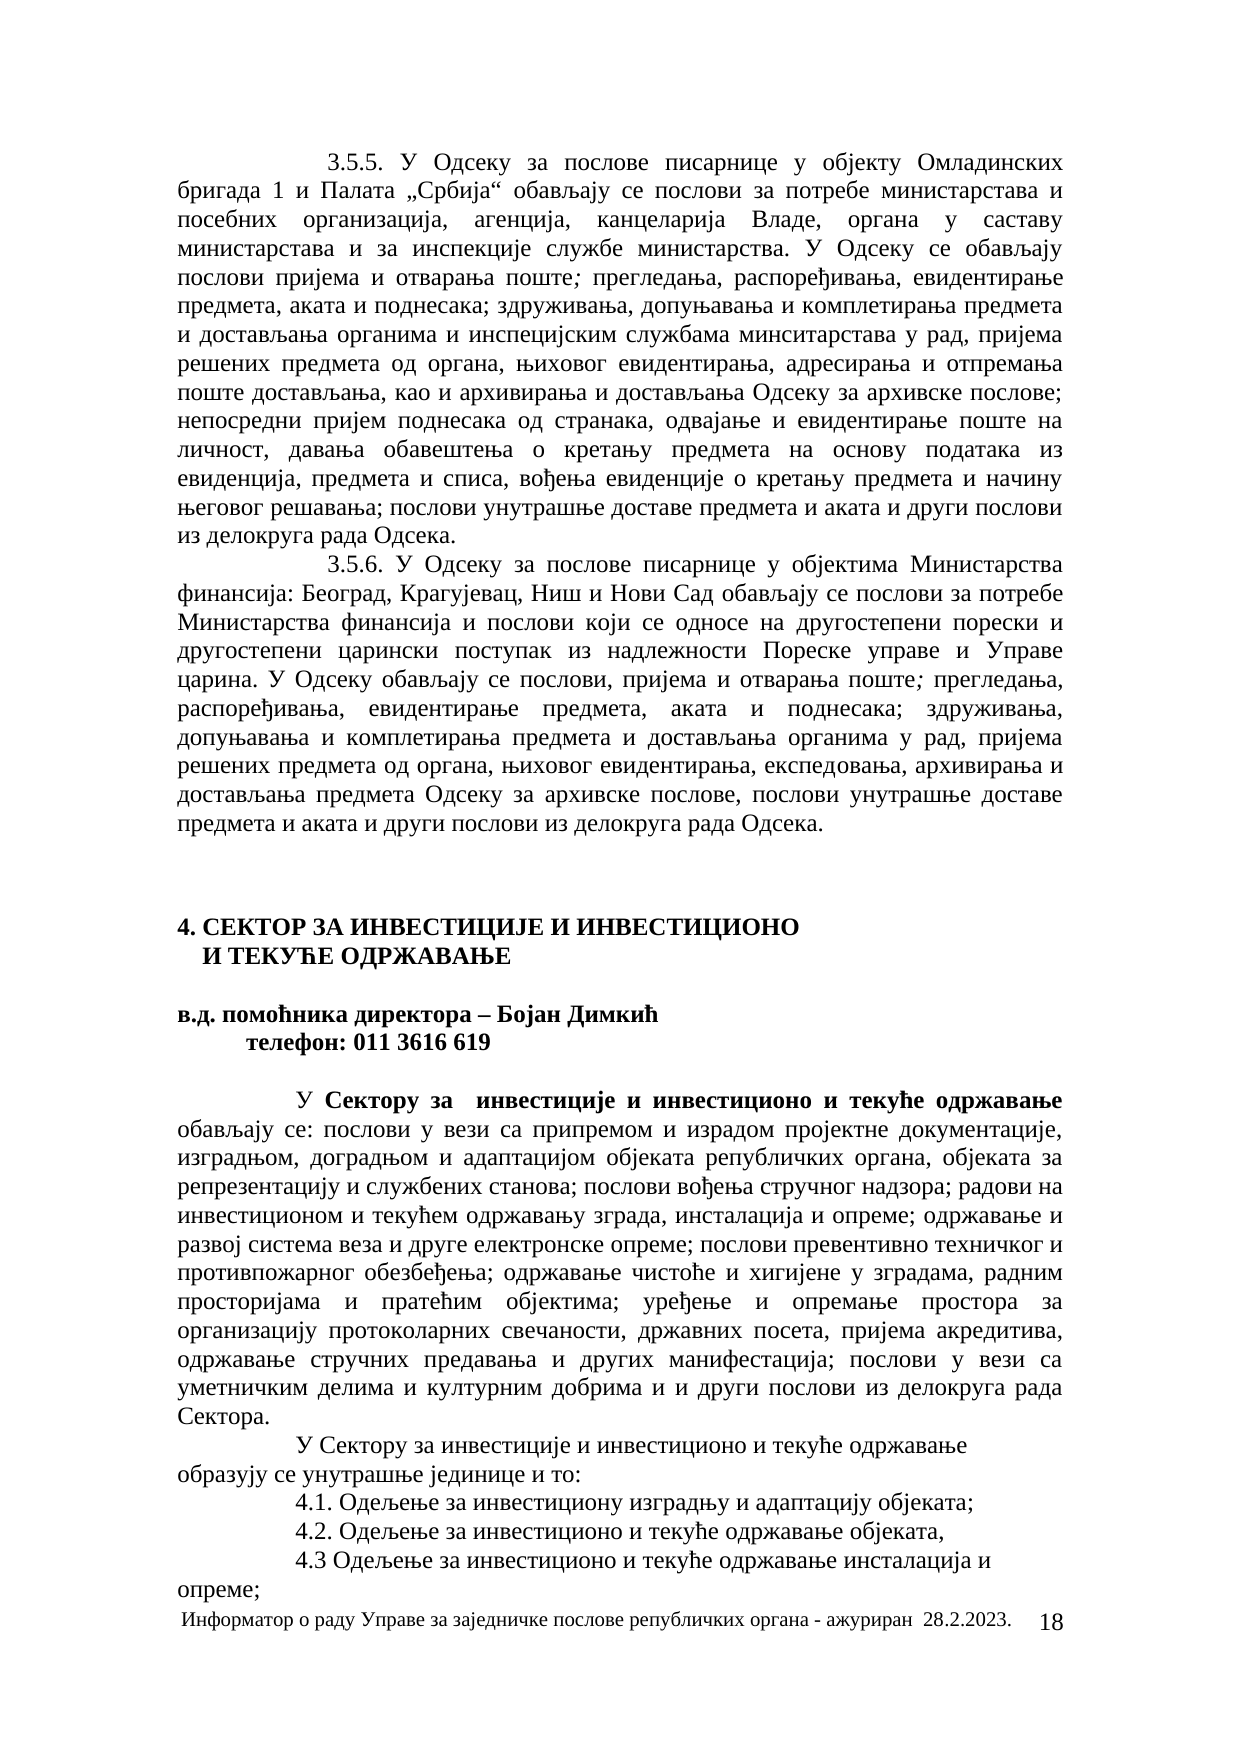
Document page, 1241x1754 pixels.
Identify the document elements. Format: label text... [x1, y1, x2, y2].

text в.д. помоћника директора – Бојан Димкић [177, 999, 1063, 1027]
text 3.5.5. У Одсеку за послове писарнице у објекту Омладинских бригада 1 и Палата „Србија“ обављају се послови за потребе министарстава и посебних организација, агенција, канцеларија Владе, органа у саставу министарстава и за инспекције службе министарства. У Одсеку се обављају послови пријема и отварања поште; прегледања, распоређивања, евидентирање предмета, аката и поднесака; здруживања, допуњавања и комплетирања предмета и достављања органима и инспецијским службама минситарстава у рад, пријема решених предмета од органа, њиховог евидентирања, адресирања и отпремања поште достављања, као и архивирања и достављања Одсеку за архивске послове; непосредни пријем поднесака од странака, одвајање и евидентирање поште на личност, давања обавештења о кретању предмета на основу података из евиденција, предмета и списа, вођења евиденције о кретању предмета и начину његовог решавања; послови унутрашње доставе предмета и аката и други послови из делокруга рада Одсека. [177, 147, 1063, 549]
subtitle У Сектору за инвестиције и инвестиционо и текуће одржавање образују се унутрашње јединице и то: [177, 1430, 1063, 1487]
text телефон: 011 3616 619 [177, 1027, 1063, 1056]
subtitle 4.3 Одељење за инвестиционо и текуће одржавање инсталација и опреме; [177, 1545, 1063, 1602]
text 4. СЕКТОР ЗА ИНВЕСТИЦИЈЕ И ИНВЕСТИЦИОНО [177, 912, 1063, 941]
subtitle 4.2. Одељење за инвестиционо и текуће одржавање објеката, [177, 1516, 1063, 1545]
subtitle У Сектору за инвестиције и инвестиционо и текуће одржавање обављају се: послови у вези са припремом и израдом пројектне документације, изградњом, доградњом и адаптацијом објеката републичких органа, објеката за репрезентацију и службених станова; послови вођења стручног надзора; радови на инвестиционом и текућем одржавању зграда, инсталација и опреме; одржавање и развој система веза и друге електронске опреме; послови превентивно техничког и противпожарног обезбеђења; одржавање чистоће и хигијене у зградама, радним просторијама и пратећим објектима; уређење и опремање простора за организацију протоколарних свечаности, државних посета, пријема акредитива, одржавање стручних предавања и других манифестација; послови у вези са уметничким делима и културним добрима и и други послови из делокруга рада Сектора. [177, 1085, 1063, 1430]
subtitle 4.1. Одељење за инвестициону изградњу и адаптацију објеката; [177, 1487, 1063, 1516]
text И ТЕКУЋЕ ОДРЖАВАЊЕ [177, 941, 1063, 970]
text 3.5.6. У Одсеку за послове писарнице у објектима Министарства финансија: Београд, Крагујевац, Ниш и Нови Сад обављају се послови за потребе Министарства финансија и послови који се односе на другостепени порески и другостепени царински поступак из надлежности Пореске управе и Управе царина. У Одсеку обављају се послови, пријема и отварања поште; прегледања, распоређивања, евидентирање предмета, аката и поднесака; здруживања, допуњавања и комплетирања предмета и достављања органима у рад, пријема решених предмета од органа, њиховог евидентирања, експедовања, архивирања и достављања предмета Одсеку за архивске послове, послови унутрашње доставе предмета и аката и други послови из делокруга рада Одсека. [177, 549, 1063, 837]
